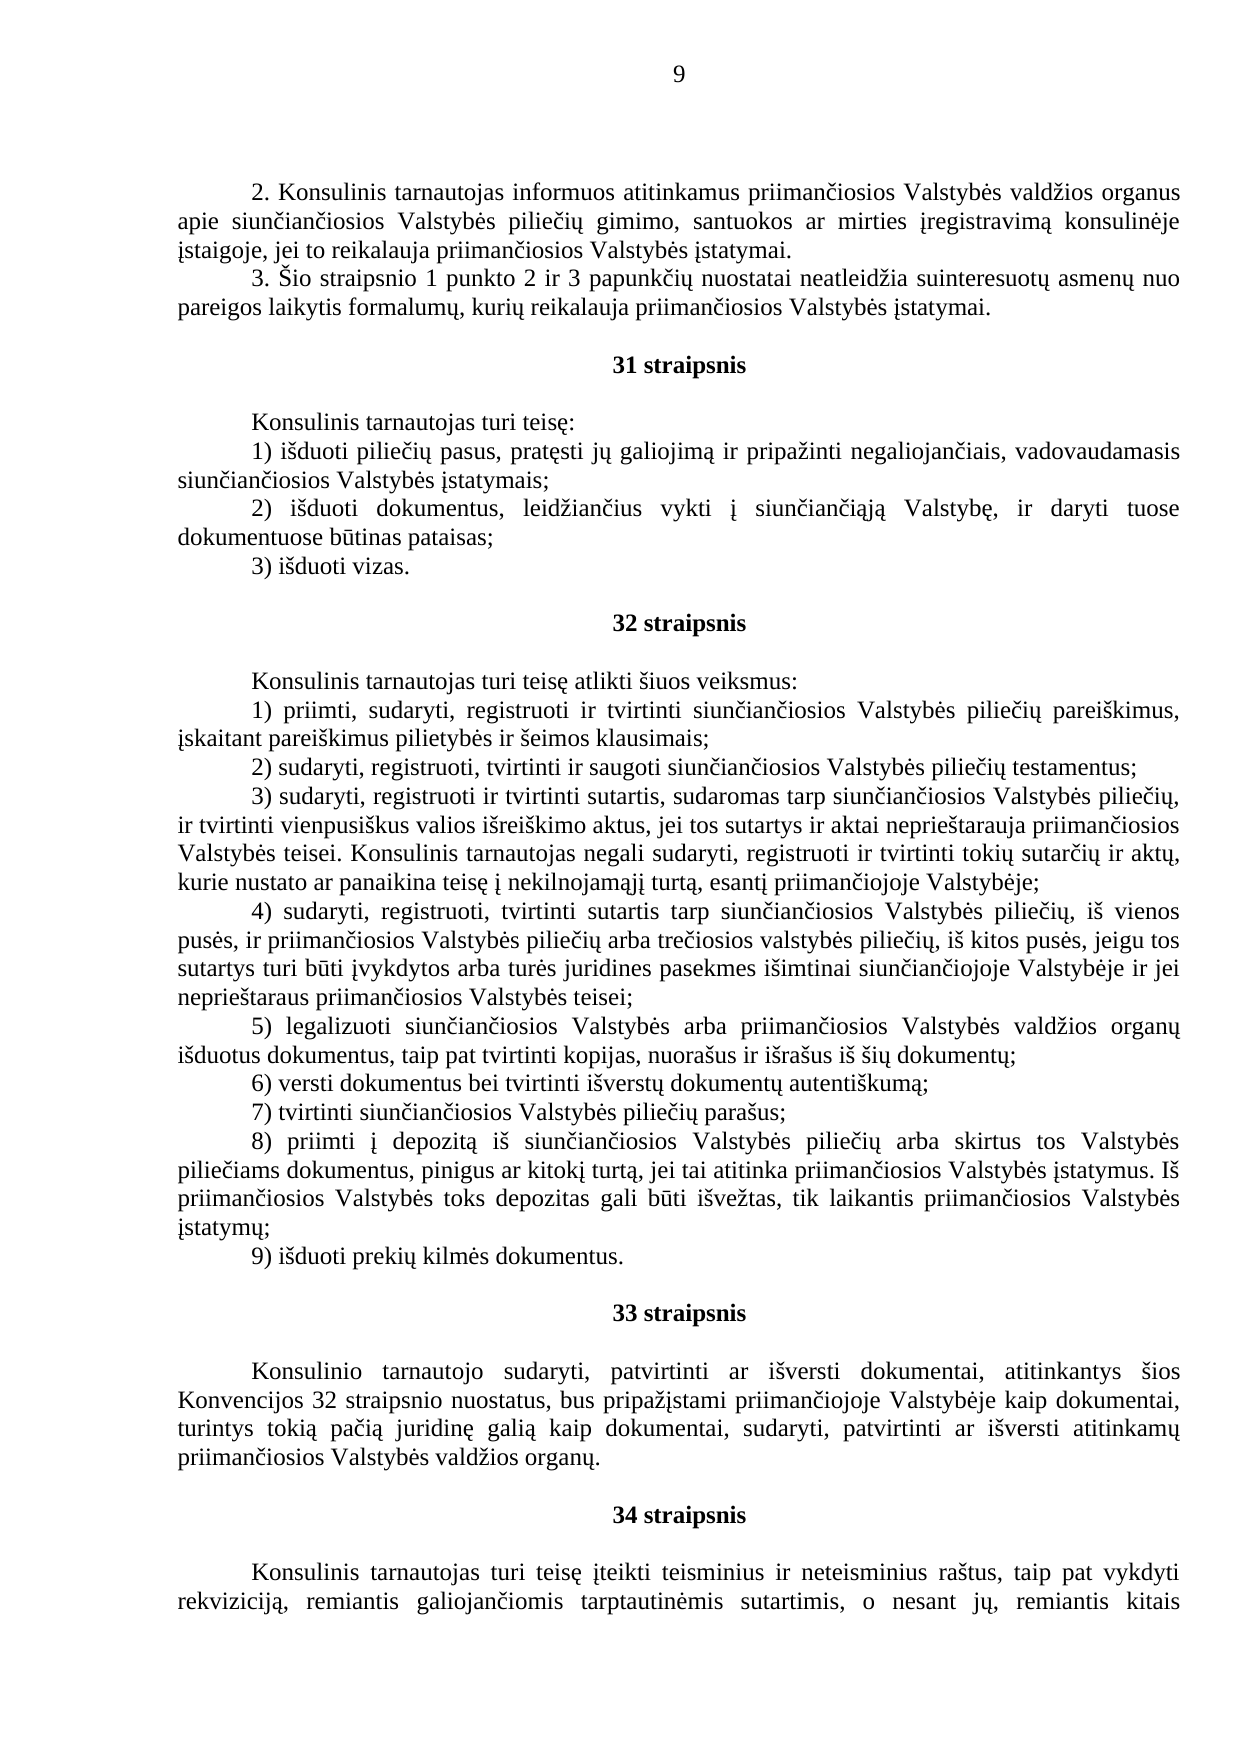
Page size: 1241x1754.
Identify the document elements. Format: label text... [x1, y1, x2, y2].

text Konsulinio tarnautojo sudaryti, patvirtinti ar išversti dokumentai, atitinkantys šios Konvencijos 32 straipsnio nuostatus, bus pripažįstami priimančiojoje Valstybėje kaip dokumentai, turintys tokią pačią juridinę galią kaip dokumentai, sudaryti, patvirtinti ar išversti atitinkamų priimančiosios Valstybės valdžios organų. [177, 1356, 1181, 1471]
text 3. Šio straipsnio 1 punkto 2 ir 3 papunkčių nuostatai neatleidžia suinteresuotų asmenų nuo pareigos laikytis formalumų, kurių reikalauja priimančiosios Valstybės įstatymai. [177, 263, 1181, 321]
text 3) sudaryti, registruoti ir tvirtinti sutartis, sudaromas tarp siunčiančiosios Valstybės piliečių, ir tvirtinti vienpusiškus valios išreiškimo aktus, jei tos sutartys ir aktai neprieštarauja priimančiosios Valstybės teisei. Konsulinis tarnautojas negali sudaryti, registruoti ir tvirtinti tokių sutarčių ir aktų, kurie nustato ar panaikina teisę į nekilnojamąjį turtą, esantį priimančiojoje Valstybėje; [177, 781, 1181, 896]
text 7) tvirtinti siunčiančiosios Valstybės piliečių parašus; [177, 1097, 1181, 1126]
text 33 straipsnis [177, 1298, 1181, 1327]
text 1) išduoti piliečių pasus, pratęsti jų galiojimą ir pripažinti negaliojančiais, vadovaudamasis siunčiančiosios Valstybės įstatymais; [177, 436, 1181, 493]
text Konsulinis tarnautojas turi teisę įteikti teisminius ir neteisminius raštus, taip pat vykdyti rekviziciją, remiantis galiojančiomis tarptautinėmis sutartimis, o nesant jų, remiantis kitais [177, 1557, 1181, 1615]
text 2) sudaryti, registruoti, tvirtinti ir saugoti siunčiančiosios Valstybės piliečių testamentus; [177, 752, 1181, 781]
text 6) versti dokumentus bei tvirtinti išverstų dokumentų autentiškumą; [177, 1068, 1181, 1097]
text Konsulinis tarnautojas turi teisę atlikti šiuos veiksmus: [177, 666, 1181, 695]
text 34 straipsnis [177, 1500, 1181, 1528]
text 8) priimti į depozitą iš siunčiančiosios Valstybės piliečių arba skirtus tos Valstybės piliečiams dokumentus, pinigus ar kitokį turtą, jei tai atitinka priimančiosios Valstybės įstatymus. Iš priimančiosios Valstybės toks depozitas gali būti išvežtas, tik laikantis priimančiosios Valstybės įstatymų; [177, 1126, 1181, 1241]
text 4) sudaryti, registruoti, tvirtinti sutartis tarp siunčiančiosios Valstybės piliečių, iš vienos pusės, ir priimančiosios Valstybės piliečių arba trečiosios valstybės piliečių, iš kitos pusės, jeigu tos sutartys turi būti įvykdytos arba turės juridines pasekmes išimtinai siunčiančiojoje Valstybėje ir jei neprieštaraus priimančiosios Valstybės teisei; [177, 896, 1181, 1011]
text 2. Konsulinis tarnautojas informuos atitinkamus priimančiosios Valstybės valdžios organus apie siunčiančiosios Valstybės piliečių gimimo, santuokos ar mirties įregistravimą konsulinėje įstaigoje, jei to reikalauja priimančiosios Valstybės įstatymai. [177, 177, 1181, 263]
text 5) legalizuoti siunčiančiosios Valstybės arba priimančiosios Valstybės valdžios organų išduotus dokumentus, taip pat tvirtinti kopijas, nuorašus ir išrašus iš šių dokumentų; [177, 1011, 1181, 1068]
text 32 straipsnis [177, 608, 1181, 637]
text Konsulinis tarnautojas turi teisę: [177, 407, 1181, 436]
text 2) išduoti dokumentus, leidžiančius vykti į siunčiančiąją Valstybę, ir daryti tuose dokumentuose būtinas pataisas; [177, 493, 1181, 551]
text 3) išduoti vizas. [177, 551, 1181, 580]
text 9) išduoti prekių kilmės dokumentus. [177, 1241, 1181, 1270]
text 31 straipsnis [177, 350, 1181, 378]
text 1) priimti, sudaryti, registruoti ir tvirtinti siunčiančiosios Valstybės piliečių pareiškimus, įskaitant pareiškimus pilietybės ir šeimos klausimais; [177, 695, 1181, 752]
